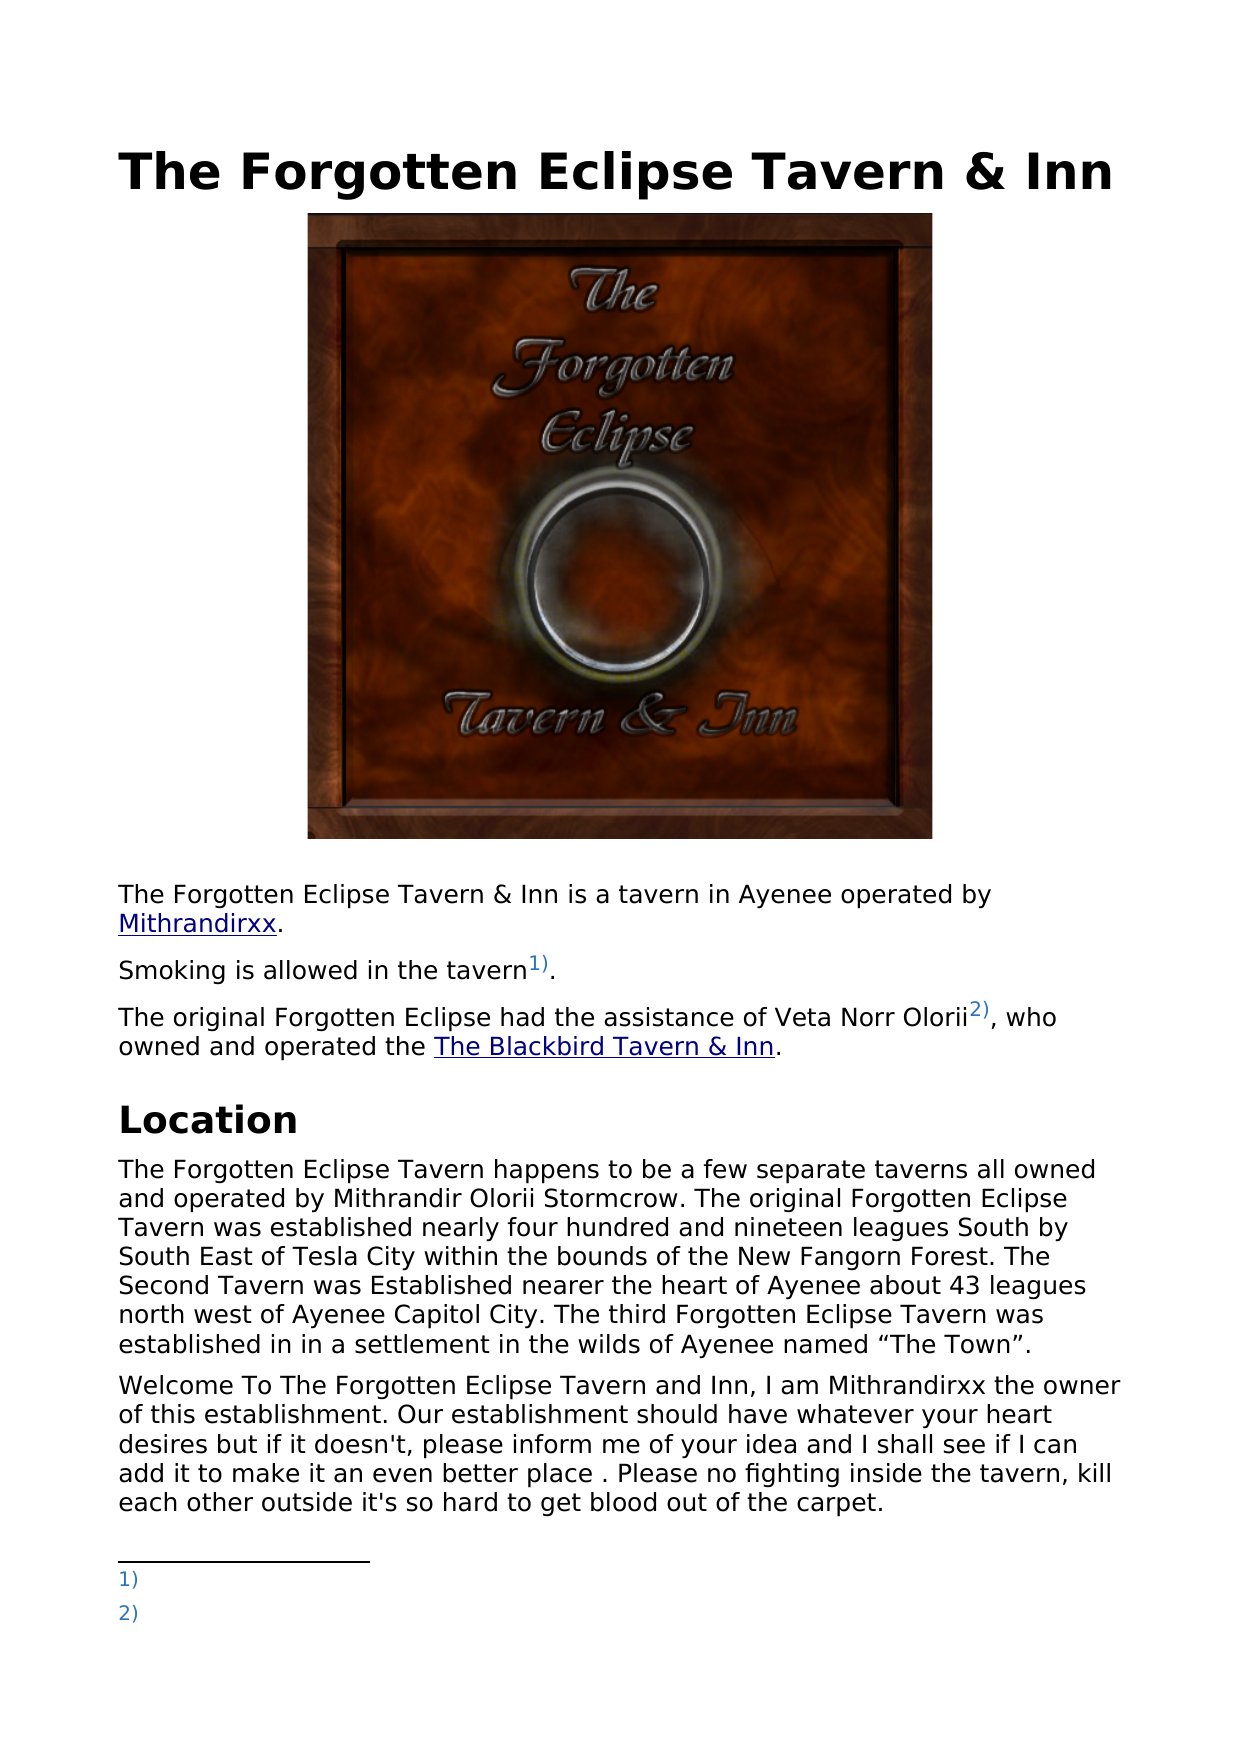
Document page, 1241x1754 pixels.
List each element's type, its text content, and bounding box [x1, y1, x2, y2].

text The Forgotten Eclipse Tavern & Inn is a tavern in Ayenee operated by Mithrandirxx. [118, 881, 1122, 939]
subtitle Location [118, 1099, 1122, 1142]
text The Forgotten Eclipse Tavern happens to be a few separate taverns all owned and operated by Mithrandir Olorii Stormcrow. The original Forgotten Eclipse Tavern was established nearly four hundred and nineteen leagues South by South East of Tesla City within the bounds of the New Fangorn Forest. The Second Tavern was Established nearer the heart of Ayenee about 43 leagues north west of Ayenee Capitol City. The third Forgotten Eclipse Tavern was established in in a settlement in the wilds of Ayenee named “The Town”. [118, 1155, 1122, 1359]
text Welcome To The Forgotten Eclipse Tavern and Inn, I am Mithrandirxx the owner of this establishment. Our establishment should have whatever your heart desires but if it doesn't, please inform me of your idea and I shall see if I can add it to make it an even better place . Please no fighting inside the tavern, kill each other outside it's so hard to get blood out of the carpet. [118, 1371, 1122, 1517]
subtitle The Forgotten Eclipse Tavern & Inn [118, 143, 1122, 201]
text The original Forgotten Eclipse had the assistance of Veta Norr Olorii, who owned and operated the The Blackbird Tavern & Inn. [118, 998, 1122, 1061]
text Smoking is allowed in the tavern. [118, 951, 1122, 985]
picture [307, 213, 933, 839]
